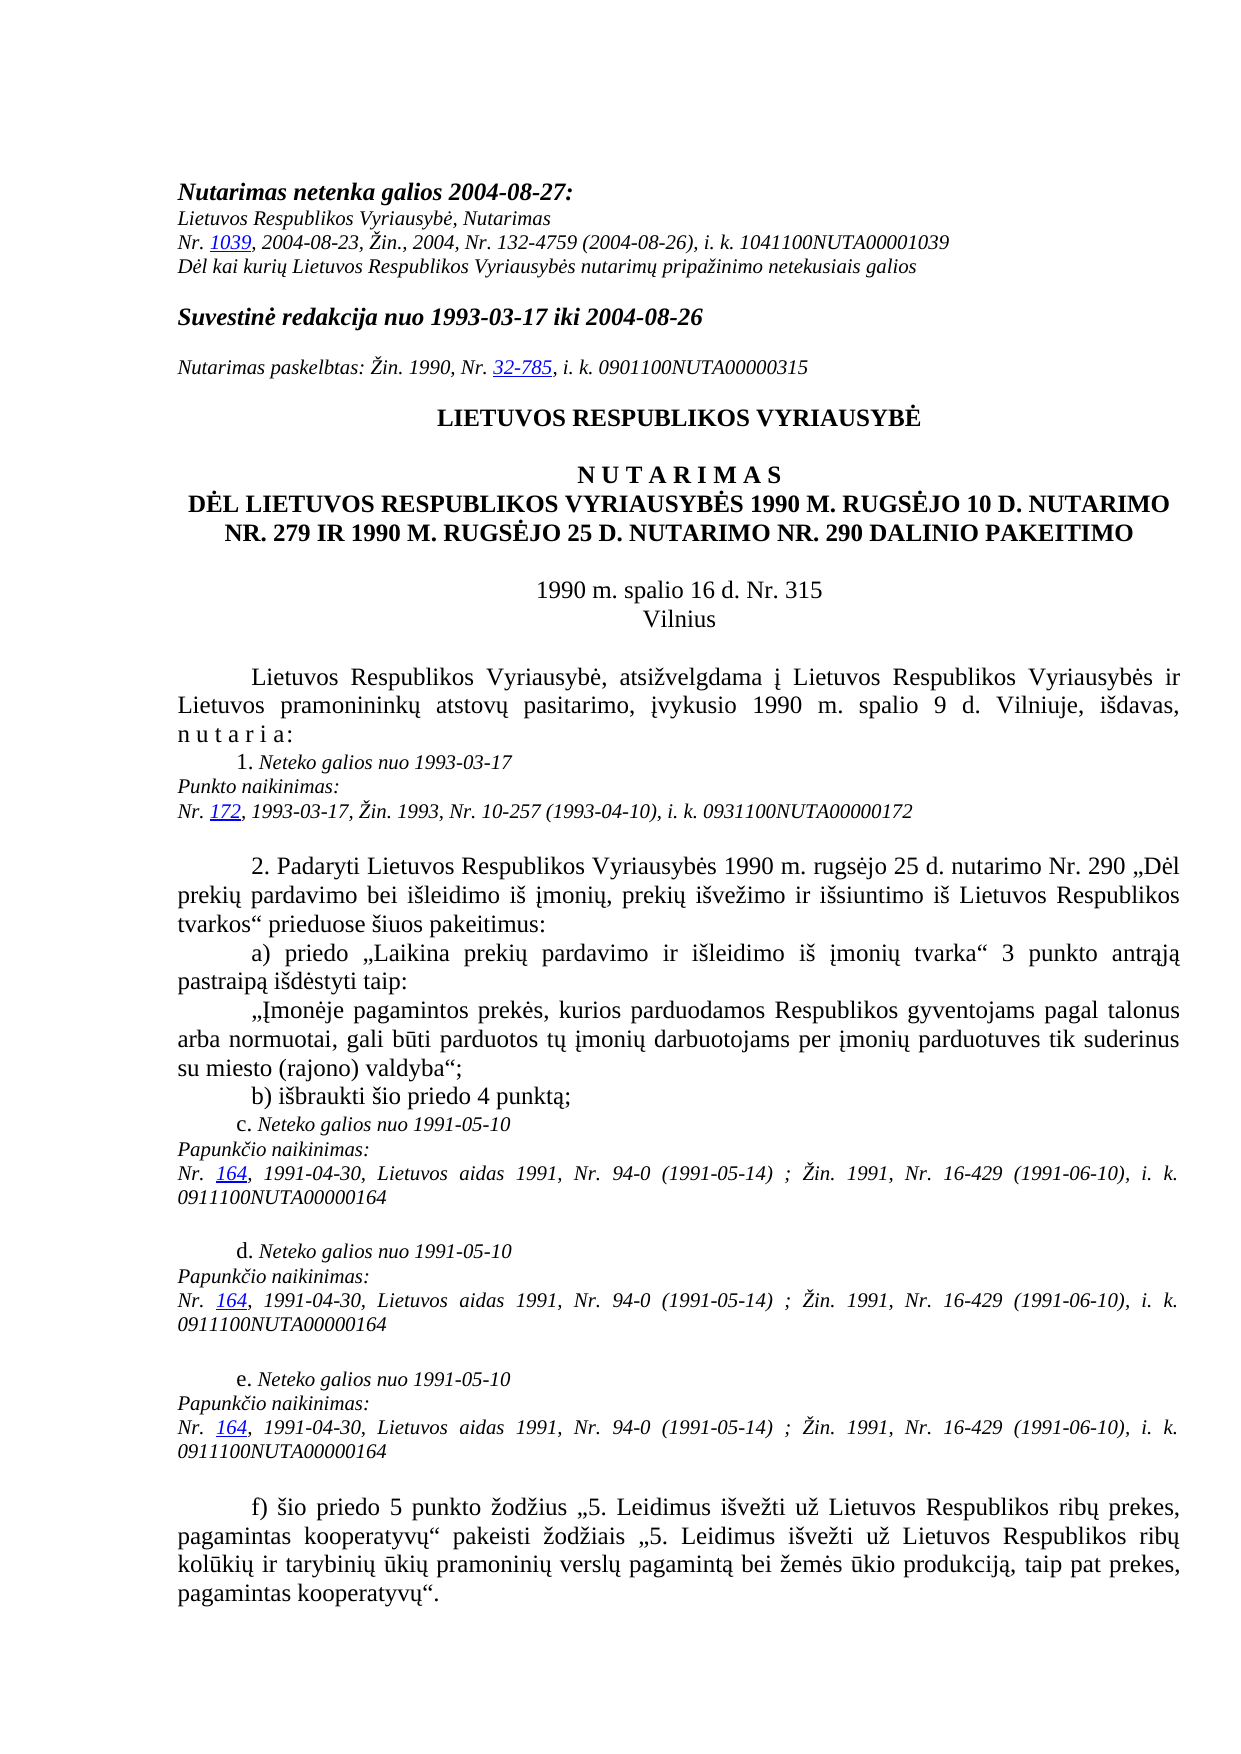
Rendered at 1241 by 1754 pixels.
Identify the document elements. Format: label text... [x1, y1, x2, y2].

text b) išbraukti šio priedo 4 punktą; [177, 1081, 1181, 1110]
text LIETUVOS RESPUBLIKOS VYRIAUSYBĖ [177, 403, 1181, 432]
text N U T A R I M A S [177, 461, 1181, 489]
text Nr. 1039, 2004-08-23, Žin., 2004, Nr. 132-4759 (2004-08-26), i. k. 1041100NUTA00001039 [177, 230, 1181, 254]
text a) priedo „Laikina prekių pardavimo ir išleidimo iš įmonių tvarka“ 3 punkto antrąją pastraipą išdėstyti taip: [177, 938, 1181, 995]
text 2. Padaryti Lietuvos Respublikos Vyriausybės 1990 m. rugsėjo 25 d. nutarimo Nr. 290 „Dėl prekių pardavimo bei išleidimo iš įmonių, prekių išvežimo ir išsiuntimo iš Lietuvos Respublikos tvarkos“ prieduose šiuos pakeitimus: [177, 851, 1181, 938]
text Vilnius [177, 604, 1181, 633]
text Punkto naikinimas: [177, 774, 1181, 798]
text f) šio priedo 5 punkto žodžius „5. Leidimus išvežti už Lietuvos Respublikos ribų prekes, pagamintas kooperatyvų“ pakeisti žodžiais „5. Leidimus išvežti už Lietuvos Respublikos ribų kolūkių ir tarybinių ūkių pramoninių verslų pagamintą bei žemės ūkio produkciją, taip pat prekes, pagamintas kooperatyvų“. [177, 1492, 1181, 1607]
text e. Neteko galios nuo 1991-05-10 [177, 1365, 1181, 1391]
text 1990 m. spalio 16 d. Nr. 315 [177, 576, 1181, 604]
text Nutarimas paskelbtas: Žin. 1990, Nr. 32-785, i. k. 0901100NUTA00000315 [177, 355, 1181, 379]
text Papunkčio naikinimas: [177, 1136, 1181, 1161]
text Suvestinė redakcija nuo 1993-03-17 iki 2004-08-26 [177, 302, 1181, 331]
text d. Neteko galios nuo 1991-05-10 [177, 1237, 1181, 1264]
text Nr. 164, 1991-04-30, Lietuvos aidas 1991, Nr. 94-0 (1991-05-14) ; Žin. 1991, Nr. 16-429 (1991-06-10), i. k. 0911100NUTA00000164 [177, 1161, 1181, 1209]
text „Įmonėje pagamintos prekės, kurios parduodamos Respublikos gyventojams pagal talonus arba normuotai, gali būti parduotos tų įmonių darbuotojams per įmonių parduotuves tik suderinus su miesto (rajono) valdyba“; [177, 995, 1181, 1081]
text Lietuvos Respublikos Vyriausybė, atsižvelgdama į Lietuvos Respublikos Vyriausybės ir Lietuvos pramonininkų atstovų pasitarimo, įvykusio 1990 m. spalio 9 d. Vilniuje, išdavas, nutaria: [177, 662, 1181, 748]
text Nr. 172, 1993-03-17, Žin. 1993, Nr. 10-257 (1993-04-10), i. k. 0931100NUTA00000172 [177, 798, 1181, 823]
text Dėl kai kurių Lietuvos Respublikos Vyriausybės nutarimų pripažinimo netekusiais galios [177, 254, 1181, 278]
text DĖL LIETUVOS RESPUBLIKOS VYRIAUSYBĖS 1990 M. RUGSĖJO 10 D. NUTARIMO NR. 279 IR 1990 M. RUGSĖJO 25 D. NUTARIMO NR. 290 DALINIO PAKEITIMO [177, 489, 1181, 547]
text Lietuvos Respublikos Vyriausybė, Nutarimas [177, 206, 1181, 230]
text Nutarimas netenka galios 2004-08-27: [177, 177, 1181, 206]
text Nr. 164, 1991-04-30, Lietuvos aidas 1991, Nr. 94-0 (1991-05-14) ; Žin. 1991, Nr. 16-429 (1991-06-10), i. k. 0911100NUTA00000164 [177, 1288, 1181, 1336]
text 1. Neteko galios nuo 1993-03-17 [177, 748, 1181, 774]
text Papunkčio naikinimas: [177, 1264, 1181, 1288]
text c. Neteko galios nuo 1991-05-10 [177, 1110, 1181, 1136]
text Nr. 164, 1991-04-30, Lietuvos aidas 1991, Nr. 94-0 (1991-05-14) ; Žin. 1991, Nr. 16-429 (1991-06-10), i. k. 0911100NUTA00000164 [177, 1415, 1181, 1463]
text Papunkčio naikinimas: [177, 1391, 1181, 1415]
